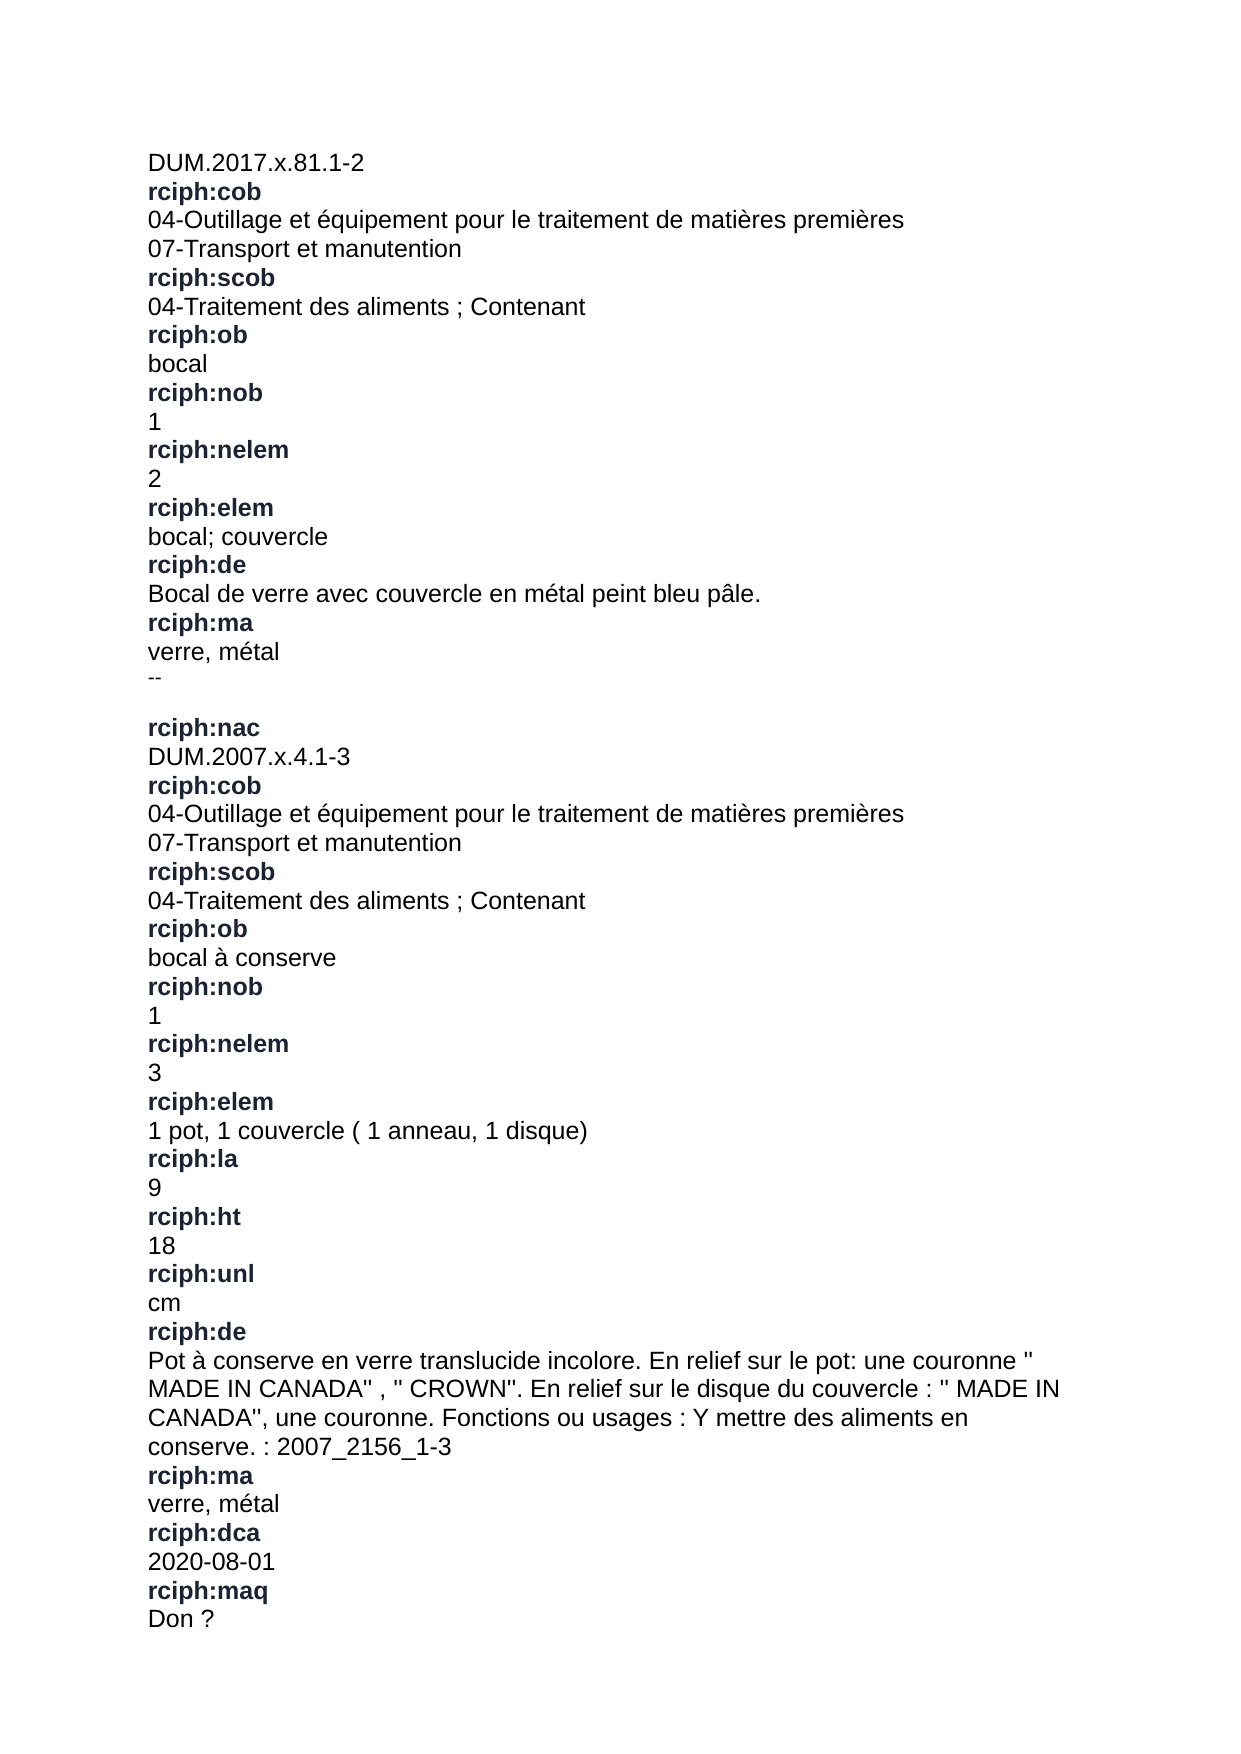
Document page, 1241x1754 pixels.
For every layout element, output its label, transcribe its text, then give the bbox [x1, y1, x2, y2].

text rciph:cob [148, 176, 1092, 205]
text rciph:elem [148, 493, 1092, 521]
text 18 [148, 1231, 1092, 1259]
text rciph:maq [148, 1576, 1092, 1604]
text 04-Traitement des aliments ; Contenant [148, 291, 1092, 320]
text 2 [148, 464, 1092, 493]
text rciph:scob [148, 263, 1092, 291]
text rciph:de [148, 550, 1092, 579]
text rciph:elem [148, 1087, 1092, 1116]
text rciph:unl [148, 1259, 1092, 1288]
text rciph:de [148, 1317, 1092, 1346]
text 1 [148, 406, 1092, 435]
text 07-Transport et manutention [148, 234, 1092, 263]
text DUM.2007.x.4.1-3 [148, 742, 1092, 771]
text rciph:ob [148, 320, 1092, 349]
text DUM.2017.x.81.1-2 [148, 148, 1092, 176]
text rciph:la [148, 1144, 1092, 1173]
text verre, métal [148, 1489, 1092, 1518]
text 04-Traitement des aliments ; Contenant [148, 886, 1092, 914]
text 04-Outillage et équipement pour le traitement de matières premières [148, 799, 1092, 828]
text rciph:scob [148, 857, 1092, 886]
text 04-Outillage et équipement pour le traitement de matières premières [148, 205, 1092, 234]
text Pot à conserve en verre translucide incolore. En relief sur le pot: une couronne '' MADE IN CANADA'' , '' CROWN''. En relief sur le disque du couvercle : '' MADE IN CANADA'', une couronne. Fonctions ou usages : Y mettre des aliments en conserve. : 2007_2156_1-3 [148, 1346, 1092, 1461]
text rciph:dca [148, 1518, 1092, 1547]
text 1 pot, 1 couvercle ( 1 anneau, 1 disque) [148, 1116, 1092, 1144]
text 07-Transport et manutention [148, 828, 1092, 857]
text 2020-08-01 [148, 1547, 1092, 1576]
text bocal; couvercle [148, 521, 1092, 550]
text rciph:nob [148, 378, 1092, 406]
text verre, métal [148, 636, 1092, 665]
text -- [148, 665, 1092, 689]
text 9 [148, 1173, 1092, 1202]
text rciph:ma [148, 608, 1092, 636]
text rciph:cob [148, 771, 1092, 799]
text bocal [148, 349, 1092, 378]
text Don ? [148, 1604, 1092, 1633]
text cm [148, 1288, 1092, 1317]
text 1 [148, 1001, 1092, 1029]
text rciph:ht [148, 1202, 1092, 1231]
text rciph:nac [148, 713, 1092, 742]
text rciph:nob [148, 972, 1092, 1001]
text rciph:ob [148, 914, 1092, 943]
text Bocal de verre avec couvercle en métal peint bleu pâle. [148, 579, 1092, 608]
text rciph:ma [148, 1461, 1092, 1489]
text 3 [148, 1058, 1092, 1087]
text rciph:nelem [148, 435, 1092, 464]
text rciph:nelem [148, 1029, 1092, 1058]
text bocal à conserve [148, 943, 1092, 972]
